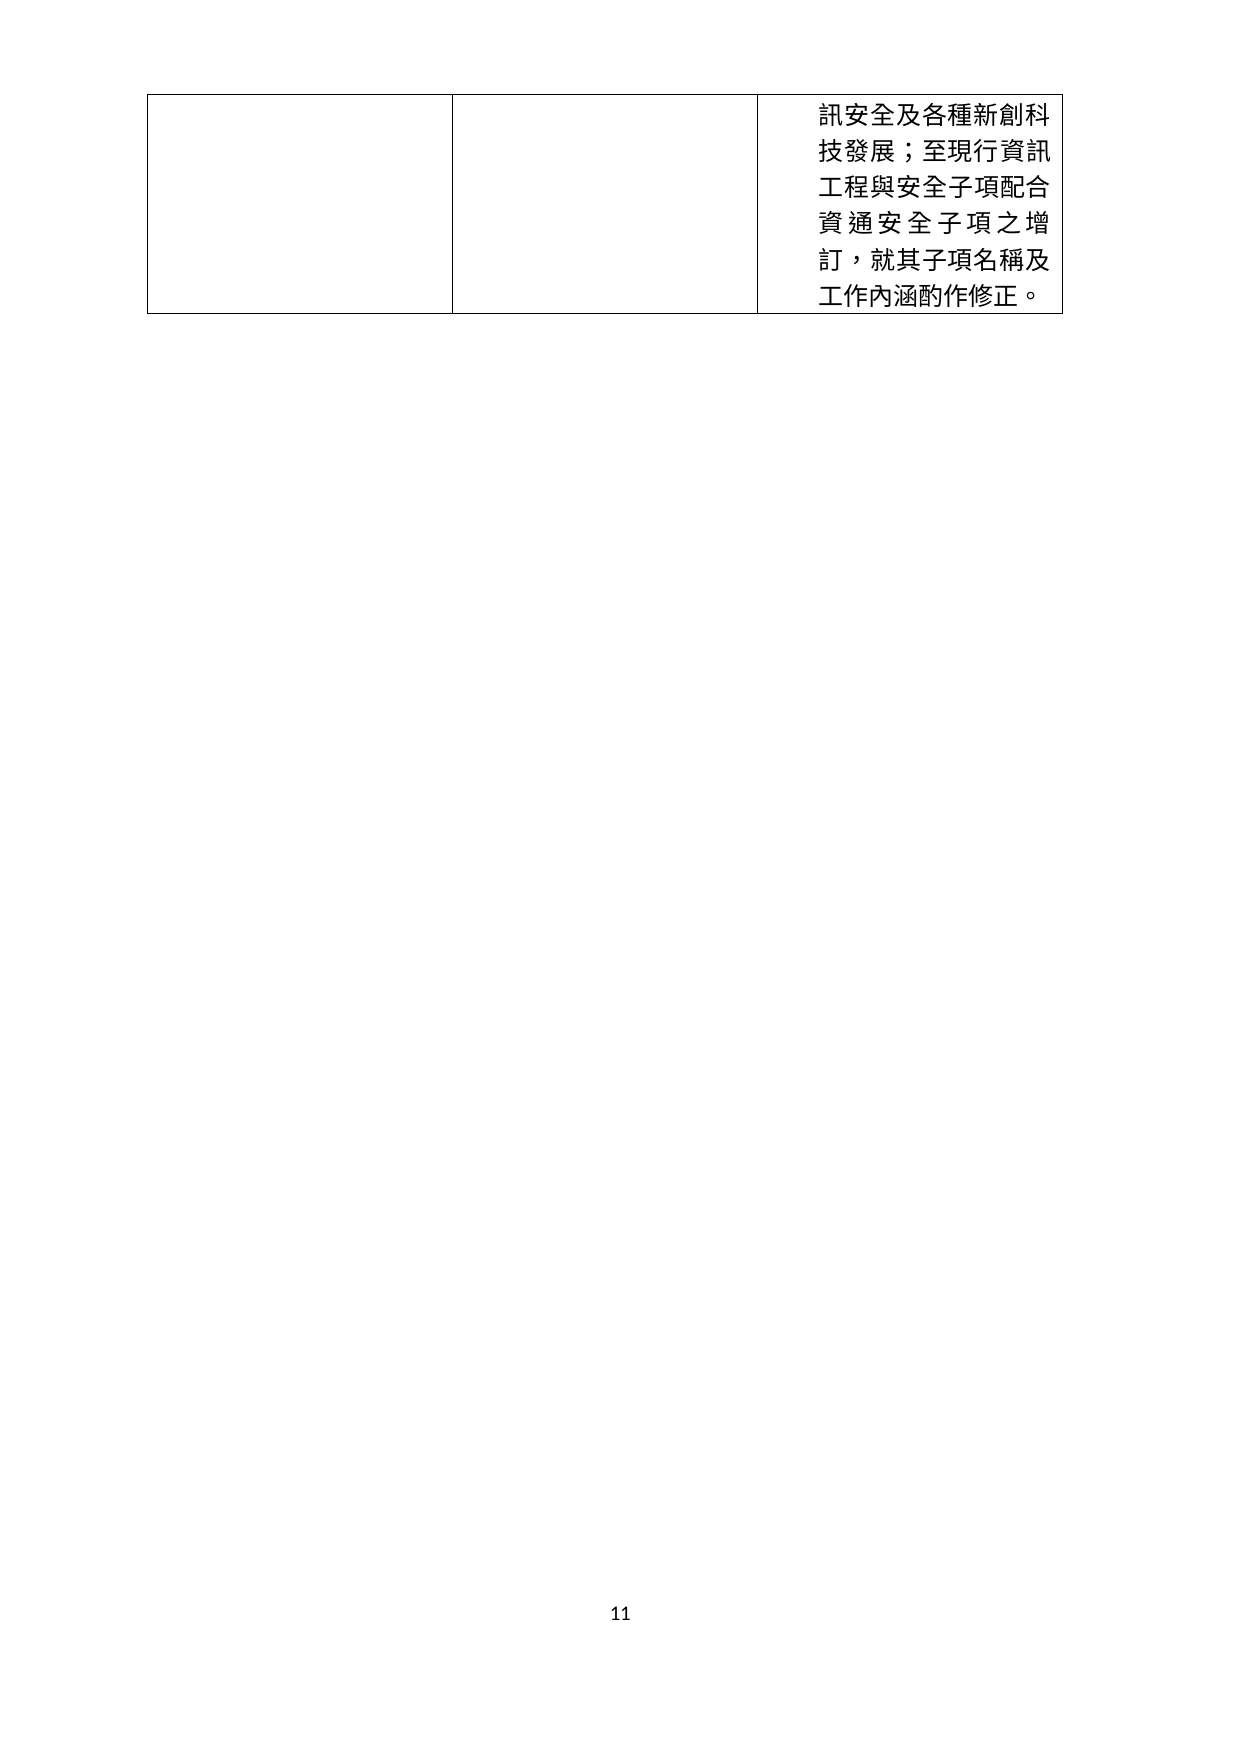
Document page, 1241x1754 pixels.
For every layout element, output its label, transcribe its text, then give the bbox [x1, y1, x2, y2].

table_cell 訊安全及各種新創科技發展；至現行資訊工程與安全子項配合資通安全子項之增訂，就其子項名稱及工作內涵酌作修正。 [758, 95, 1062, 313]
table_cell [148, 95, 452, 313]
table_cell [453, 95, 757, 313]
